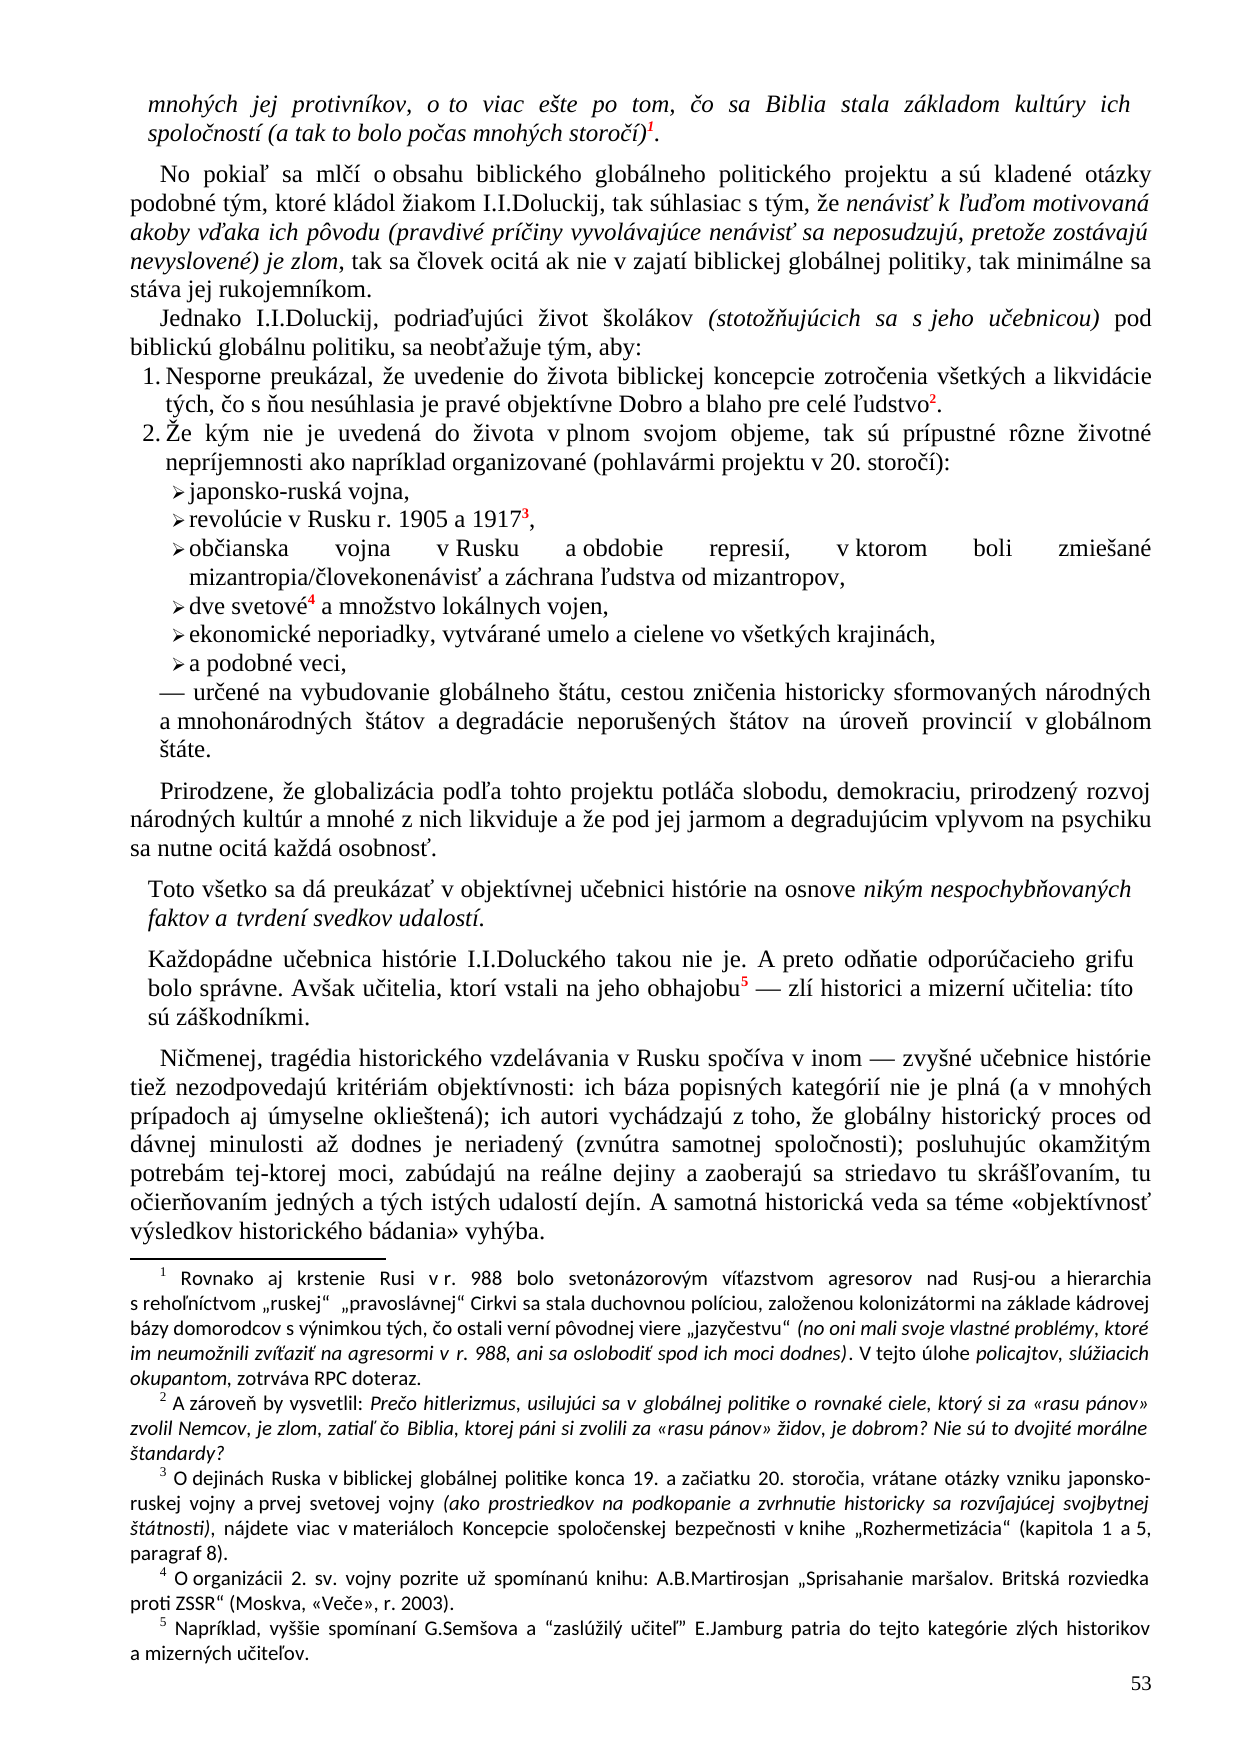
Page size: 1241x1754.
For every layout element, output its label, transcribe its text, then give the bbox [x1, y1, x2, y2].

text Jednako I.I.Doluckij, podriaďujúci život školákov (stotožňujúcich sa s jeho učebnicou) pod biblickú globálnu politiku, sa neobťažuje tým, aby: [130, 303, 1152, 361]
text Prirodzene, že globalizácia podľa tohto projektu potláča slobodu, demokraciu, prirodzený rozvoj národných kultúr a mnohé z nich likviduje a že pod jej jarmom a degradujúcim vplyvom na psychiku sa nutne ocitá každá osobnosť. [130, 776, 1152, 862]
text mnohých jej protivníkov, o to viac ešte po tom, čo sa Biblia stala základom kultúry ich spoločností (a tak to bolo počas mnohých storočí). [148, 89, 1134, 147]
list dve svetové a množstvo lokálnych vojen, [171, 591, 1152, 619]
list občianska vojna v Rusku a obdobie represií, v ktorom boli zmiešané mizantropia/človekonenávisť a záchrana ľudstva od mizantropov, [171, 533, 1152, 591]
list O organizácii 2. sv. vojny pozrite už spomínanú knihu: A.B.Martirosjan „Sprisahanie maršalov. Britská rozviedka proti ZSSR“ (Moskva, «Veče», r. 2003). [130, 1565, 1152, 1615]
text Napríklad, vyššie spomínaní G.Semšova a “zaslúžilý učiteľ” E.Jamburg patria do tejto kategórie zlých historikov a mizerných učiteľov. [130, 1615, 1152, 1665]
text Každopádne učebnica histórie I.I.Doluckého takou nie je. A preto odňatie odporúčacieho grifu bolo správne. Avšak učitelia, ktorí vstali na jeho obhajobu — zlí historici a mizerní učitelia: títo sú záškodníkmi. [148, 944, 1134, 1031]
list Nesporne preukázal, že uvedenie do života biblickej koncepcie zotročenia všetkých a likvidácie tých, čo s ňou nesúhlasia je pravé objektívne Dobro a blaho pre celé ľudstvo. [136, 361, 1152, 418]
list A zároveň by vysvetlil: Prečo hitlerizmus, usilujúci sa v globálnej politike o rovnaké ciele, ktorý si za «rasu pánov» zvolil Nemcov, je zlom, zatiaľ čo Biblia, ktorej páni si zvolili za «rasu pánov» židov, je dobrom? Nie sú to dvojité morálne štandardy? [130, 1390, 1152, 1465]
list ekonomické neporiadky, vytvárané umelo a cielene vo všetkých krajinách, [171, 619, 1152, 648]
list revolúcie v Rusku r. 1905 a 1917, [171, 504, 1152, 533]
text Toto všetko sa dá preukázať v objektívnej učebnici histórie na osnove nikým nespochybňovaných faktov a tvrdení svedkov udalostí. [148, 874, 1134, 932]
list a podobné veci, [171, 648, 1152, 677]
text — určené na vybudovanie globálneho štátu, cestou zničenia historicky sformovaných národných a mnohonárodných štátov a degradácie neporušených štátov na úroveň provincií v globálnom štáte. [159, 677, 1152, 763]
text No pokiaľ sa mlčí o obsahu biblického globálneho politického projektu a sú kladené otázky podobné tým, ktoré kládol žiakom I.I.Doluckij, tak súhlasiac s tým, že nenávisť k ľuďom motivovaná akoby vďaka ich pôvodu (pravdivé príčiny vyvolávajúce nenávisť sa neposudzujú, pretože zostávajú nevyslovené) je zlom, tak sa človek ocitá ak nie v zajatí biblickej globálnej politiky, tak minimálne sa stáva jej rukojemníkom. [130, 159, 1152, 303]
list Že kým nie je uvedená do života v plnom svojom objeme, tak sú prípustné rôzne životné nepríjemnosti ako napríklad organizované (pohlavármi projektu v 20. storočí): [136, 418, 1152, 476]
text Rovnako aj krstenie Rusi v r. 988 bolo svetonázorovým víťazstvom agresorov nad Rusj-ou a hierarchia s rehoľníctvom „ruskej“ „pravoslávnej“ Cirkvi sa stala duchovnou políciou, založenou kolonizátormi na základe kádrovej bázy domorodcov s výnimkou tých, čo ostali verní pôvodnej viere „jazyčestvu“ (no oni mali svoje vlastné problémy, ktoré im neumožnili zvíťaziť na agresormi v r. 988, ani sa oslobodiť spod ich moci dodnes). V tejto úlohe policajtov, slúžiacich okupantom, zotrváva RPC doteraz. [130, 1265, 1152, 1390]
text Ničmenej, tragédia historického vzdelávania v Rusku spočíva v inom — zvyšné učebnice histórie tiež nezodpovedajú kritériám objektívnosti: ich báza popisných kategórií nie je plná (a v mnohých prípadoch aj úmyselne oklieštená); ich autori vychádzajú z toho, že globálny historický proces od dávnej minulosti až dodnes je neriadený (zvnútra samotnej spoločnosti); posluhujúc okamžitým potrebám tej-ktorej moci, zabúdajú na reálne dejiny a zaoberajú sa striedavo tu skrášľovaním, tu očierňovaním jedných a tých istých udalostí dejín. A samotná historická veda sa téme «objektívnosť výsledkov historického bádania» vyhýba. [130, 1043, 1152, 1244]
list O dejinách Ruska v biblickej globálnej politike konca 19. a začiatku 20. storočia, vrátane otázky vzniku japonsko-ruskej vojny a prvej svetovej vojny (ako prostriedkov na podkopanie a zvrhnutie historicky sa rozvíjajúcej svojbytnej štátnosti), nájdete viac v materiáloch Koncepcie spoločenskej bezpečnosti v knihe „Rozhermetizácia“ (kapitola 1 a 5, paragraf 8). [130, 1465, 1152, 1565]
list japonsko-ruská vojna, [171, 476, 1152, 504]
